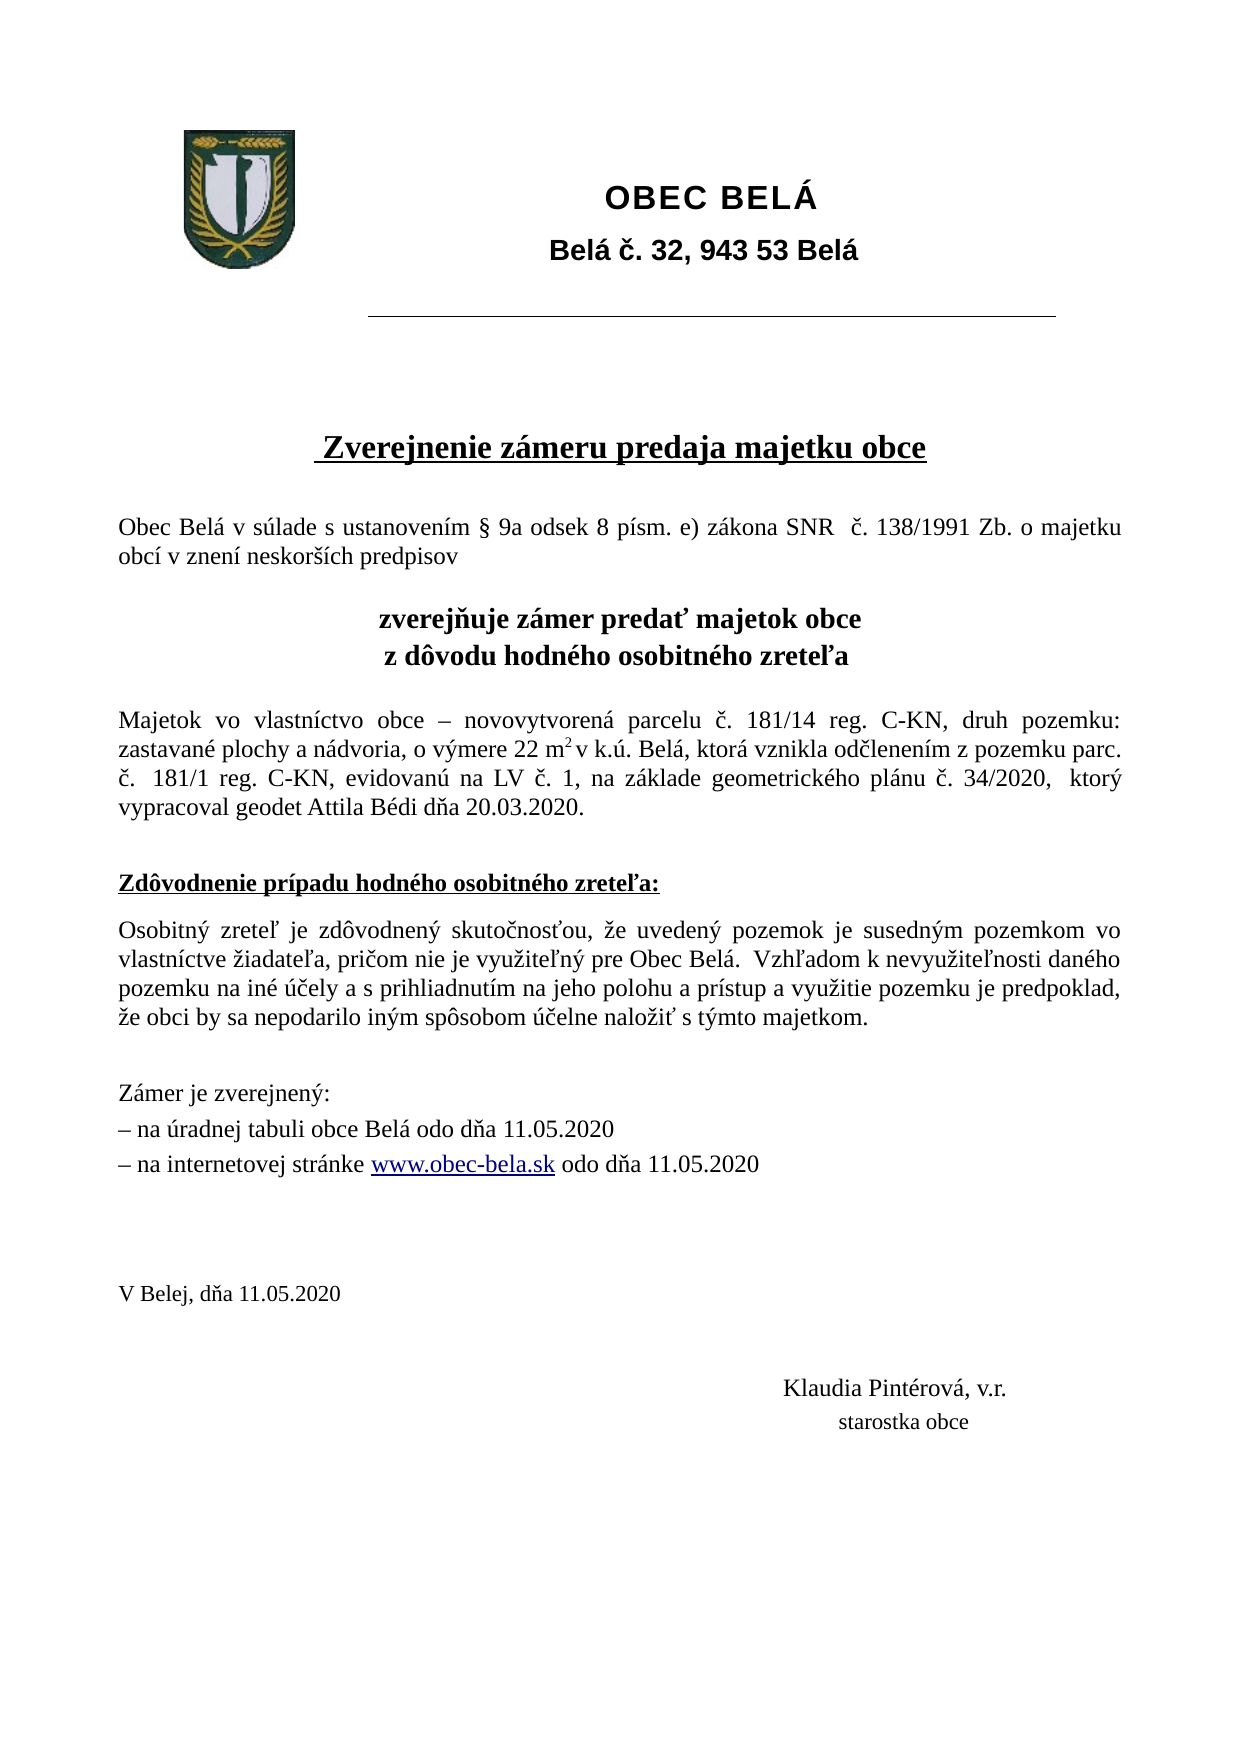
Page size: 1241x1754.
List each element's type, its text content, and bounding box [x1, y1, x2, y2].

text – na internetovej stránke www.obec-bela.sk odo dňa 11.05.2020 [118, 1149, 1122, 1178]
text V Belej, dňa 11.05.2020 [118, 1281, 1122, 1307]
text Osobitný zreteľ je zdôvodnený skutočnosťou, že uvedený pozemok je susedným pozemkom vo vlastníctve žiadateľa, pričom nie je využiteľný pre Obec Belá. Vzhľadom k nevyužiteľnosti daného pozemku na iné účely a s prihliadnutím na jeho polohu a prístup a využitie pozemku je predpoklad, že obci by sa nepodarilo iným spôsobom účelne naložiť s týmto majetkom. [118, 916, 1122, 1031]
text Zdôvodnenie prípadu hodného osobitného zreteľa: [118, 868, 1122, 897]
subtitle Zverejnenie zámeru predaja majetku obce [118, 427, 1122, 466]
text Majetok vo vlastníctvo obce – novovytvorená parcelu č. 181/14 reg. C-KN, druh pozemku: zastavané plochy a nádvoria, o výmere 22 m2 v k.ú. Belá, ktorá vznikla odčlenením z pozemku parc. č. 181/1 reg. C-KN, evidovanú na LV č. 1, na základe geometrického plánu č. 34/2020, ktorý vypracoval geodet Attila Bédi dňa 20.03.2020. [118, 705, 1122, 820]
text Obec Belá v súlade s ustanovením § 9a odsek 8 písm. e) zákona SNR č. 138/1991 Zb. o majetku obcí v znení neskorších predpisov [118, 512, 1122, 570]
picture [183, 130, 295, 269]
text z dôvodu hodného osobitného zreteľa [118, 638, 1122, 671]
text Klaudia Pintérová, v.r. [118, 1373, 1122, 1402]
table_header [118, 131, 360, 407]
text Zámer je zverejnený: [118, 1078, 1122, 1107]
text – na úradnej tabuli obce Belá odo dňa 11.05.2020 [118, 1114, 1122, 1143]
table_header OBEC Belá Belá č. 32, 943 53 Belá [360, 131, 1063, 407]
text zverejňuje zámer predať majetok obce [118, 601, 1122, 635]
text starostka obce [118, 1406, 1122, 1435]
